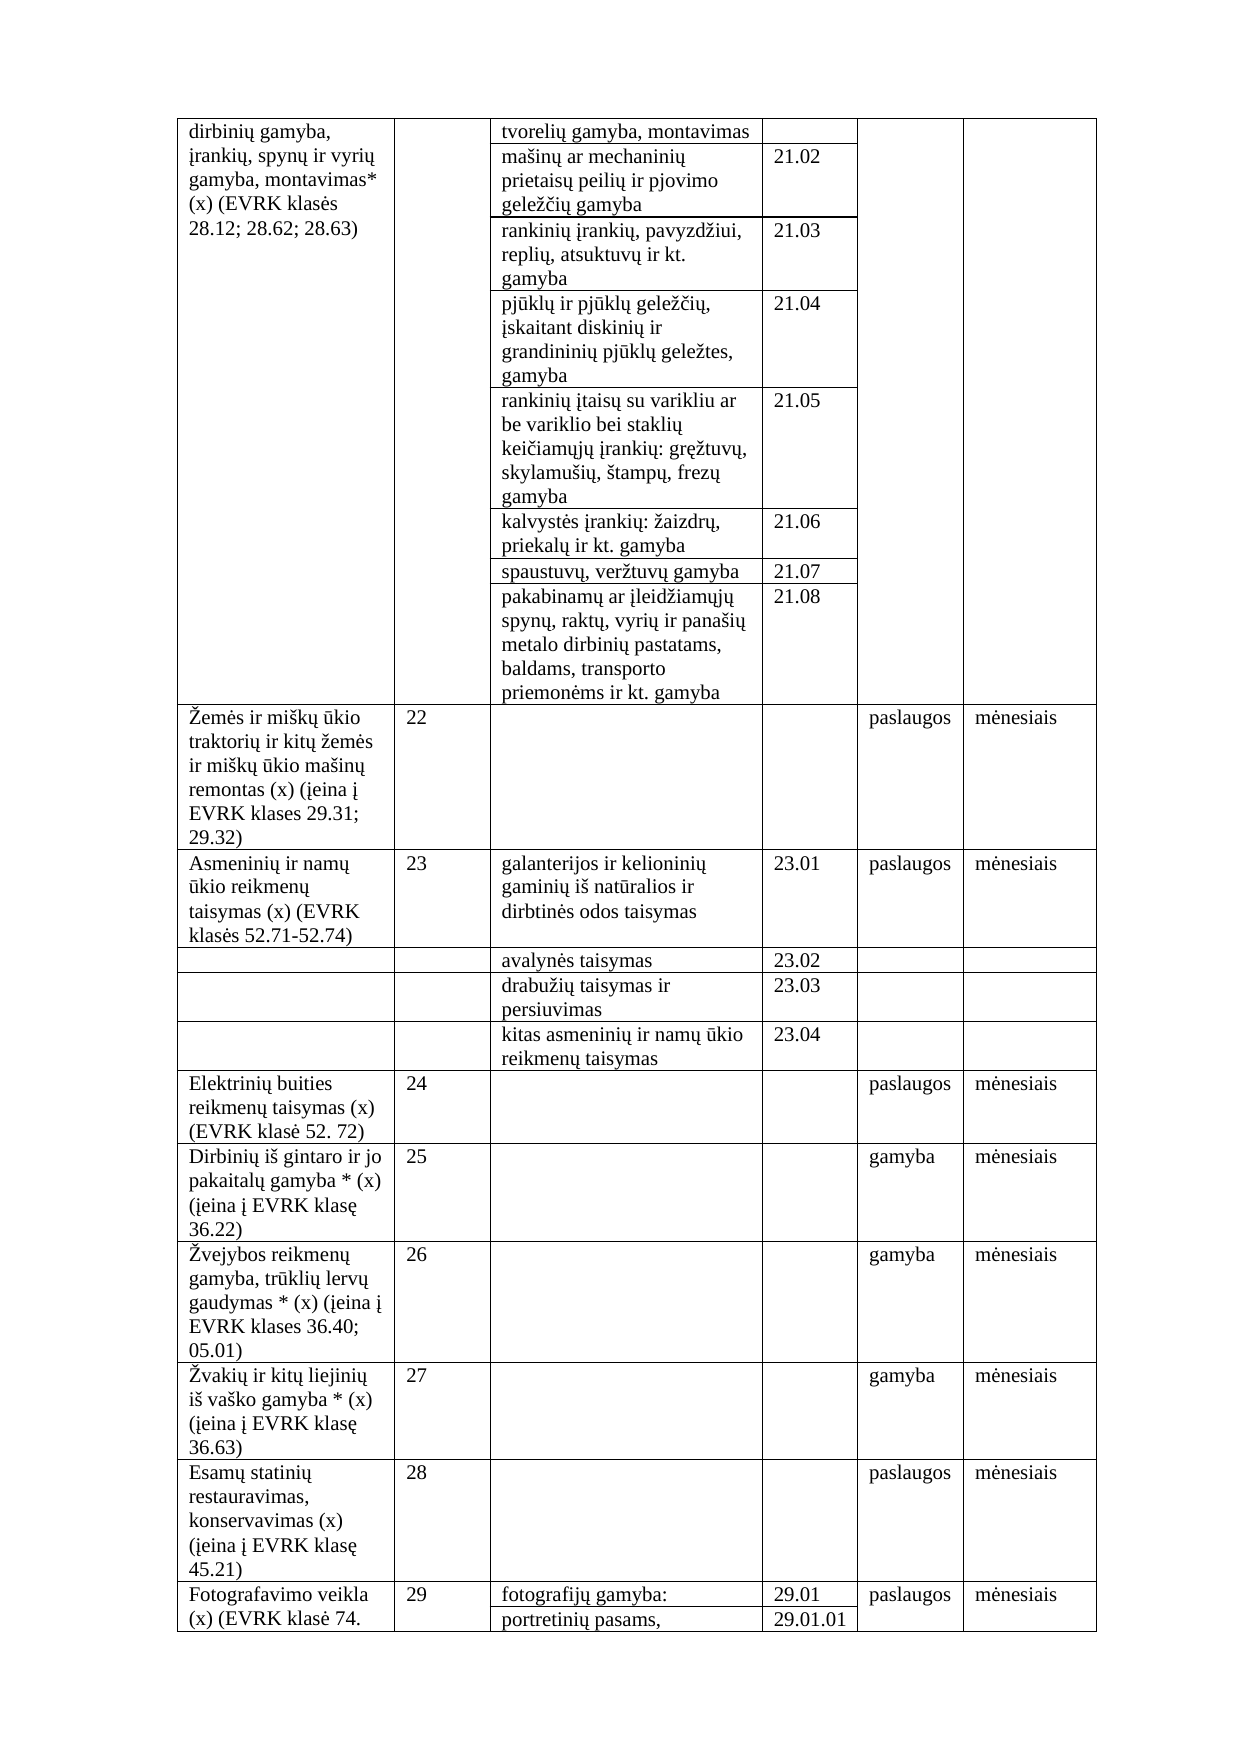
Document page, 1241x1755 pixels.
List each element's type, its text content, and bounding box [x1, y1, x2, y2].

table_cell dirbinių gamyba, įrankių, spynų ir vyrių gamyba, montavimas* (x) (EVRK klasės 28.12; 28.62; 28.63) [178, 119, 394, 704]
table_cell [763, 705, 857, 849]
table_cell [491, 1071, 762, 1143]
table_cell mėnesiais [964, 1363, 1096, 1459]
table_cell [395, 948, 490, 972]
table_cell Žemės ir miškų ūkio traktorių ir kitų žemės ir miškų ūkio mašinų remontas (x) (įeina į EVRK klases 29.31; 29.32) [178, 705, 394, 849]
table_cell mašinų ar mechaninių prietaisų peilių ir pjovimo geležčių gamyba [491, 144, 762, 216]
table_cell [763, 1363, 857, 1459]
table_cell [491, 1460, 762, 1581]
table_cell mėnesiais [964, 1460, 1096, 1581]
table_cell 29.01.01 [763, 1607, 857, 1631]
table_cell Žvejybos reikmenų gamyba, trūklių lervų gaudymas * (x) (įeina į EVRK klases 36.40; 05.01) [178, 1242, 394, 1362]
table_cell Elektrinių buities reikmenų taisymas (x) (EVRK klasė 52. 72) [178, 1071, 394, 1143]
table_cell [395, 973, 490, 1021]
table_cell [178, 973, 394, 1021]
table_cell 21.07 [763, 559, 857, 583]
table_cell [763, 1242, 857, 1362]
table_cell 29 [395, 1582, 490, 1631]
table_cell Žvakių ir kitų liejinių iš vaško gamyba * (x) (įeina į EVRK klasę 36.63) [178, 1363, 394, 1459]
table_cell [395, 119, 490, 704]
table_cell mėnesiais [964, 1144, 1096, 1241]
table_cell [858, 1022, 963, 1070]
table_cell 21.05 [763, 388, 857, 508]
table_cell Fotografavimo veikla (x) (EVRK klasė 74. [178, 1582, 394, 1631]
table_cell paslaugos [858, 1071, 963, 1143]
table_cell [491, 705, 762, 849]
table_cell paslaugos [858, 1582, 963, 1631]
table_cell mėnesiais [964, 850, 1096, 947]
table_cell Esamų statinių restauravimas, konservavimas (x) (įeina į EVRK klasę 45.21) [178, 1460, 394, 1581]
table_cell 21.04 [763, 291, 857, 387]
table_cell [763, 1460, 857, 1581]
table_cell [858, 973, 963, 1021]
table_cell avalynės taisymas [491, 948, 762, 972]
table_cell 23.02 [763, 948, 857, 972]
table_cell [763, 1071, 857, 1143]
table_cell 26 [395, 1242, 490, 1362]
table_cell 21.06 [763, 509, 857, 557]
table_cell rankinių įtaisų su varikliu ar be variklio bei staklių keičiamųjų įrankių: gręžtuvų, skylamušių, štampų, frezų gamyba [491, 388, 762, 508]
table_cell spaustuvų, veržtuvų gamyba [491, 559, 762, 583]
table_cell drabužių taisymas ir persiuvimas [491, 973, 762, 1021]
table_cell galanterijos ir kelioninių gaminių iš natūralios ir dirbtinės odos taisymas [491, 850, 762, 947]
table_cell 24 [395, 1071, 490, 1143]
table_cell portretinių pasams, [491, 1607, 762, 1631]
table_cell kalvystės įrankių: žaizdrų, priekalų ir kt. gamyba [491, 509, 762, 557]
table_cell 25 [395, 1144, 490, 1241]
table_cell 22 [395, 705, 490, 849]
table_cell gamyba [858, 1144, 963, 1241]
table_cell kitas asmeninių ir namų ūkio reikmenų taisymas [491, 1022, 762, 1070]
table_cell mėnesiais [964, 1242, 1096, 1362]
table_cell 23 [395, 850, 490, 947]
table_cell [395, 1022, 490, 1070]
table_cell Dirbinių iš gintaro ir jo pakaitalų gamyba * (x) (įeina į EVRK klasę 36.22) [178, 1144, 394, 1241]
table_cell 23.03 [763, 973, 857, 1021]
table_cell 23.01 [763, 850, 857, 947]
table_cell [964, 948, 1096, 972]
table_cell [178, 1022, 394, 1070]
table_cell 29.01 [763, 1582, 857, 1606]
table_cell 28 [395, 1460, 490, 1581]
table_cell fotografijų gamyba: [491, 1582, 762, 1606]
table_cell [178, 948, 394, 972]
table_cell 23.04 [763, 1022, 857, 1070]
table_cell [964, 119, 1096, 704]
table_cell tvorelių gamyba, montavimas [491, 119, 762, 143]
table_cell Asmeninių ir namų ūkio reikmenų taisymas (x) (EVRK klasės 52.71-52.74) [178, 850, 394, 947]
table_cell pakabinamų ar įleidžiamųjų spynų, raktų, vyrių ir panašių metalo dirbinių pastatams, baldams, transporto priemonėms ir kt. gamyba [491, 584, 762, 704]
table_cell rankinių įrankių, pavyzdžiui, replių, atsuktuvų ir kt. gamyba [491, 218, 762, 290]
table_cell mėnesiais [964, 1071, 1096, 1143]
table_cell paslaugos [858, 1460, 963, 1581]
table_cell [491, 1242, 762, 1362]
table_cell [964, 1022, 1096, 1070]
table_cell [763, 1144, 857, 1241]
table_cell 21.02 [763, 144, 857, 216]
table_cell mėnesiais [964, 705, 1096, 849]
table_cell 21.03 [763, 218, 857, 290]
table_cell [491, 1144, 762, 1241]
table_cell gamyba [858, 1363, 963, 1459]
table_cell 21.08 [763, 584, 857, 704]
table_cell [964, 973, 1096, 1021]
table_cell mėnesiais [964, 1582, 1096, 1631]
table_cell paslaugos [858, 705, 963, 849]
table_cell paslaugos [858, 850, 963, 947]
table_cell pjūklų ir pjūklų geležčių, įskaitant diskinių ir grandininių pjūklų geležtes, gamyba [491, 291, 762, 387]
table_cell [491, 1363, 762, 1459]
table_cell [858, 119, 963, 704]
table_cell [858, 948, 963, 972]
table_cell gamyba [858, 1242, 963, 1362]
table_cell [763, 119, 857, 143]
table_cell 27 [395, 1363, 490, 1459]
